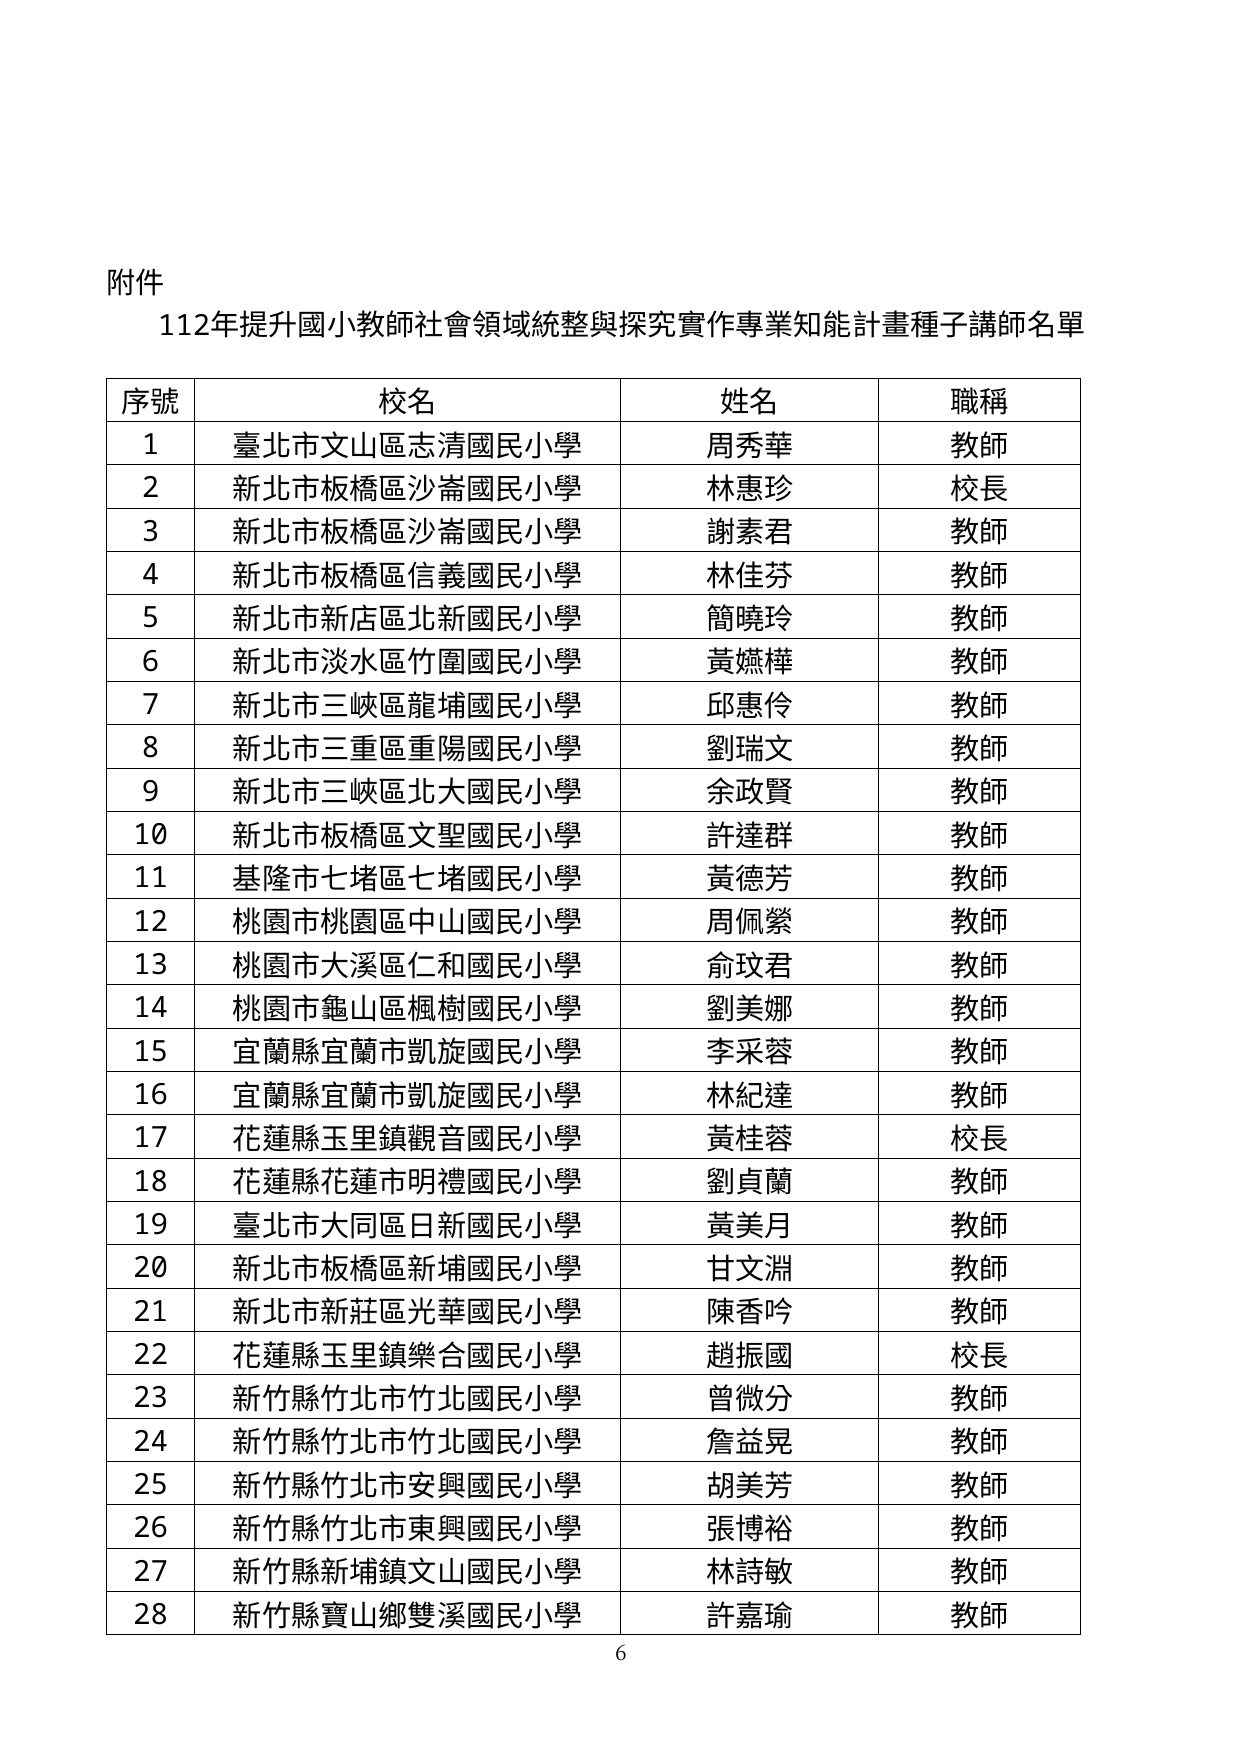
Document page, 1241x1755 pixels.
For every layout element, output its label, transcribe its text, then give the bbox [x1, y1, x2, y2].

table_cell 曾微分 [621, 1375, 878, 1418]
table_cell 李采蓉 [621, 1029, 878, 1071]
table_cell 新北市板橋區新埔國民小學 [195, 1245, 620, 1288]
table_cell 教師 [879, 1462, 1080, 1504]
table_cell 7 [107, 682, 194, 724]
table_cell 教師 [879, 769, 1080, 811]
table_cell 新竹縣竹北市竹北國民小學 [195, 1419, 620, 1461]
table_cell 新北市三重區重陽國民小學 [195, 725, 620, 768]
table_cell 教師 [879, 985, 1080, 1028]
table_cell 22 [107, 1332, 194, 1374]
table_cell 教師 [879, 1505, 1080, 1548]
table_cell 新竹縣新埔鎮文山國民小學 [195, 1549, 620, 1591]
table_cell 周佩縈 [621, 899, 878, 941]
table_cell 新北市三峽區龍埔國民小學 [195, 682, 620, 724]
table_cell 14 [107, 985, 194, 1028]
table_cell 教師 [879, 595, 1080, 638]
table_cell 21 [107, 1289, 194, 1331]
table_cell 教師 [879, 899, 1080, 941]
table_header 序號 [107, 379, 194, 421]
table_cell 27 [107, 1549, 194, 1591]
table_cell 新竹縣竹北市安興國民小學 [195, 1462, 620, 1504]
table_cell 陳香吟 [621, 1289, 878, 1331]
table_cell 黃嬿樺 [621, 639, 878, 681]
table_cell 臺北市大同區日新國民小學 [195, 1202, 620, 1244]
table_cell 甘文淵 [621, 1245, 878, 1288]
table_cell 劉美娜 [621, 985, 878, 1028]
table_cell 劉瑞文 [621, 725, 878, 768]
table_header 姓名 [621, 379, 878, 421]
table_cell 俞玟君 [621, 942, 878, 984]
table_cell 許嘉瑜 [621, 1592, 878, 1634]
table_cell 邱惠伶 [621, 682, 878, 724]
table_cell 校長 [879, 1115, 1080, 1158]
table_cell 教師 [879, 1072, 1080, 1114]
table_cell 林詩敏 [621, 1549, 878, 1591]
table_cell 基隆市七堵區七堵國民小學 [195, 855, 620, 898]
table_cell 18 [107, 1159, 194, 1201]
table_cell 簡曉玲 [621, 595, 878, 638]
table_cell 張博裕 [621, 1505, 878, 1548]
table_cell 新北市板橋區文聖國民小學 [195, 812, 620, 854]
table_cell 新北市板橋區沙崙國民小學 [195, 509, 620, 551]
table_cell 花蓮縣花蓮市明禮國民小學 [195, 1159, 620, 1201]
table_cell 教師 [879, 1029, 1080, 1071]
table_cell 桃園市大溪區仁和國民小學 [195, 942, 620, 984]
table_cell 胡美芳 [621, 1462, 878, 1504]
table_cell 2 [107, 465, 194, 508]
table_cell 教師 [879, 855, 1080, 898]
table_cell 教師 [879, 1289, 1080, 1331]
table_cell 教師 [879, 1592, 1080, 1634]
table_cell 黃德芳 [621, 855, 878, 898]
table_cell 3 [107, 509, 194, 551]
table_cell 新竹縣竹北市竹北國民小學 [195, 1375, 620, 1418]
table_cell 24 [107, 1419, 194, 1461]
table_cell 教師 [879, 1159, 1080, 1201]
table_cell 宜蘭縣宜蘭市凱旋國民小學 [195, 1029, 620, 1071]
table_cell 新北市淡水區竹圍國民小學 [195, 639, 620, 681]
table_cell 教師 [879, 812, 1080, 854]
table_cell 新北市新莊區光華國民小學 [195, 1289, 620, 1331]
table_cell 教師 [879, 1245, 1080, 1288]
text 附件 [106, 259, 1136, 302]
table_cell 謝素君 [621, 509, 878, 551]
table_cell 26 [107, 1505, 194, 1548]
table_cell 教師 [879, 1375, 1080, 1418]
table_cell 新竹縣竹北市東興國民小學 [195, 1505, 620, 1548]
table_cell 25 [107, 1462, 194, 1504]
table_cell 16 [107, 1072, 194, 1114]
table_cell 校長 [879, 465, 1080, 508]
table_cell 教師 [879, 1202, 1080, 1244]
table_cell 13 [107, 942, 194, 984]
table_cell 9 [107, 769, 194, 811]
table_cell 6 [107, 639, 194, 681]
table_cell 新竹縣寶山鄉雙溪國民小學 [195, 1592, 620, 1634]
table_header 職稱 [879, 379, 1080, 421]
table_cell 教師 [879, 942, 1080, 984]
table_cell 8 [107, 725, 194, 768]
table_cell 教師 [879, 1419, 1080, 1461]
table_cell 1 [107, 422, 194, 464]
table_cell 臺北市文山區志清國民小學 [195, 422, 620, 464]
table_cell 教師 [879, 682, 1080, 724]
table_cell 林佳芬 [621, 552, 878, 594]
table_cell 花蓮縣玉里鎮觀音國民小學 [195, 1115, 620, 1158]
table_cell 黃桂蓉 [621, 1115, 878, 1158]
table_cell 28 [107, 1592, 194, 1634]
table_cell 12 [107, 899, 194, 941]
table_cell 新北市板橋區沙崙國民小學 [195, 465, 620, 508]
table_cell 17 [107, 1115, 194, 1158]
table_cell 校長 [879, 1332, 1080, 1374]
table_cell 教師 [879, 422, 1080, 464]
table_cell 林紀達 [621, 1072, 878, 1114]
table_header 校名 [195, 379, 620, 421]
table_cell 23 [107, 1375, 194, 1418]
table_cell 桃園市龜山區楓樹國民小學 [195, 985, 620, 1028]
table_cell 教師 [879, 1549, 1080, 1591]
table_cell 宜蘭縣宜蘭市凱旋國民小學 [195, 1072, 620, 1114]
table_cell 林惠珍 [621, 465, 878, 508]
table_cell 余政賢 [621, 769, 878, 811]
table_cell 19 [107, 1202, 194, 1244]
table_cell 新北市新店區北新國民小學 [195, 595, 620, 638]
table_cell 10 [107, 812, 194, 854]
table_cell 劉貞蘭 [621, 1159, 878, 1201]
table_cell 桃園市桃園區中山國民小學 [195, 899, 620, 941]
table_cell 黃美月 [621, 1202, 878, 1244]
table_cell 4 [107, 552, 194, 594]
table_cell 花蓮縣玉里鎮樂合國民小學 [195, 1332, 620, 1374]
text 112年提升國小教師社會領域統整與探究實作專業知能計畫種子講師名單 [106, 302, 1136, 344]
table_cell 詹益晃 [621, 1419, 878, 1461]
table_cell 許達群 [621, 812, 878, 854]
table_cell 15 [107, 1029, 194, 1071]
table_cell 教師 [879, 639, 1080, 681]
table_cell 新北市板橋區信義國民小學 [195, 552, 620, 594]
table_cell 周秀華 [621, 422, 878, 464]
table_cell 11 [107, 855, 194, 898]
table_cell 新北市三峽區北大國民小學 [195, 769, 620, 811]
table_cell 教師 [879, 552, 1080, 594]
table_cell 教師 [879, 509, 1080, 551]
table_cell 趙振國 [621, 1332, 878, 1374]
table_cell 教師 [879, 725, 1080, 768]
table_cell 20 [107, 1245, 194, 1288]
table_cell 5 [107, 595, 194, 638]
